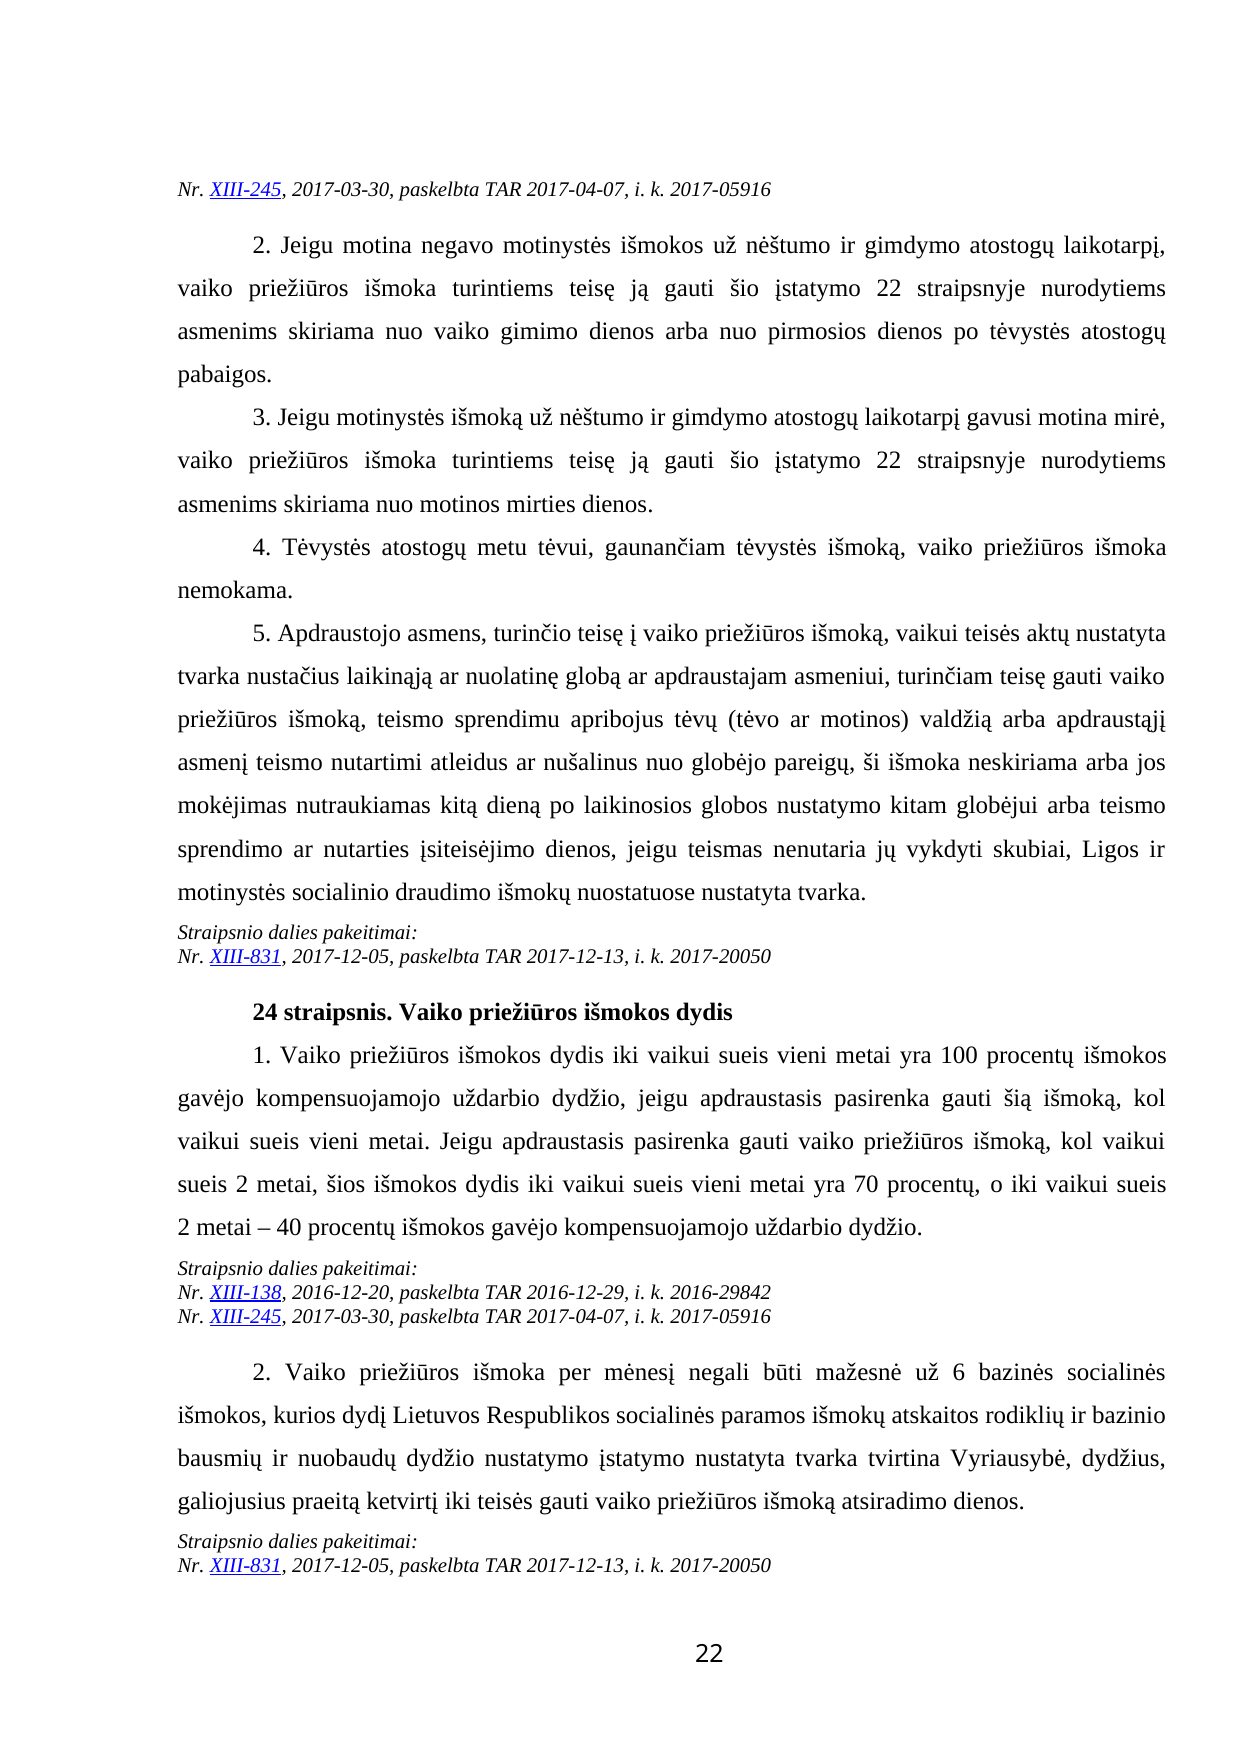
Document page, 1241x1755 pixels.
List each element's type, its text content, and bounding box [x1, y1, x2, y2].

text Nr. XIII-245, 2017-03-30, paskelbta TAR 2017-04-07, i. k. 2017-05916 [177, 177, 1167, 201]
text 2. Jeigu motina negavo motinystės išmokos už nėštumo ir gimdymo atostogų laikotarpį, vaiko priežiūros išmoka turintiems teisę ją gauti šio įstatymo 22 straipsnyje nurodytiems asmenims skiriama nuo vaiko gimimo dienos arba nuo pirmosios dienos po tėvystės atostogų pabaigos. [177, 230, 1167, 388]
text Straipsnio dalies pakeitimai: [177, 1256, 1167, 1280]
text Nr. XIII-831, 2017-12-05, paskelbta TAR 2017-12-13, i. k. 2017-20050 [177, 1553, 1167, 1577]
text Nr. XIII-138, 2016-12-20, paskelbta TAR 2016-12-29, i. k. 2016-29842 [177, 1280, 1167, 1304]
text Nr. XIII-245, 2017-03-30, paskelbta TAR 2017-04-07, i. k. 2017-05916 [177, 1304, 1167, 1328]
text Straipsnio dalies pakeitimai: [177, 1529, 1167, 1553]
text 4. Tėvystės atostogų metu tėvui, gaunančiam tėvystės išmoką, vaiko priežiūros išmoka nemokama. [177, 532, 1167, 604]
text Straipsnio dalies pakeitimai: [177, 920, 1167, 944]
text Nr. XIII-831, 2017-12-05, paskelbta TAR 2017-12-13, i. k. 2017-20050 [177, 944, 1167, 968]
text 1. Vaiko priežiūros išmokos dydis iki vaikui sueis vieni metai yra 100 procentų išmokos gavėjo kompensuojamojo uždarbio dydžio, jeigu apdraustasis pasirenka gauti šią išmoką, kol vaikui sueis vieni metai. Jeigu apdraustasis pasirenka gauti vaiko priežiūros išmoką, kol vaikui sueis 2 metai, šios išmokos dydis iki vaikui sueis vieni metai yra 70 procentų, o iki vaikui sueis 2 metai – 40 procentų išmokos gavėjo kompensuojamojo uždarbio dydžio. [177, 1040, 1167, 1241]
text 24 straipsnis. Vaiko priežiūros išmokos dydis [177, 997, 1167, 1026]
text 5. Apdraustojo asmens, turinčio teisę į vaiko priežiūros išmoką, vaikui teisės aktų nustatyta tvarka nustačius laikinąją ar nuolatinę globą ar apdraustajam asmeniui, turinčiam teisę gauti vaiko priežiūros išmoką, teismo sprendimu apribojus tėvų (tėvo ar motinos) valdžią arba apdraustąjį asmenį teismo nutartimi atleidus ar nušalinus nuo globėjo pareigų, ši išmoka neskiriama arba jos mokėjimas nutraukiamas kitą dieną po laikinosios globos nustatymo kitam globėjui arba teismo sprendimo ar nutarties įsiteisėjimo dienos, jeigu teismas nenutaria jų vykdyti skubiai, Ligos ir motinystės socialinio draudimo išmokų nuostatuose nustatyta tvarka. [177, 618, 1167, 906]
text 2. Vaiko priežiūros išmoka per mėnesį negali būti mažesnė už 6 bazinės socialinės išmokos, kurios dydį Lietuvos Respublikos socialinės paramos išmokų atskaitos rodiklių ir bazinio bausmių ir nuobaudų dydžio nustatymo įstatymo nustatyta tvarka tvirtina Vyriausybė, dydžius, galiojusius praeitą ketvirtį iki teisės gauti vaiko priežiūros išmoką atsiradimo dienos. [177, 1357, 1167, 1515]
text 3. Jeigu motinystės išmoką už nėštumo ir gimdymo atostogų laikotarpį gavusi motina mirė, vaiko priežiūros išmoka turintiems teisę ją gauti šio įstatymo 22 straipsnyje nurodytiems asmenims skiriama nuo motinos mirties dienos. [177, 402, 1167, 517]
